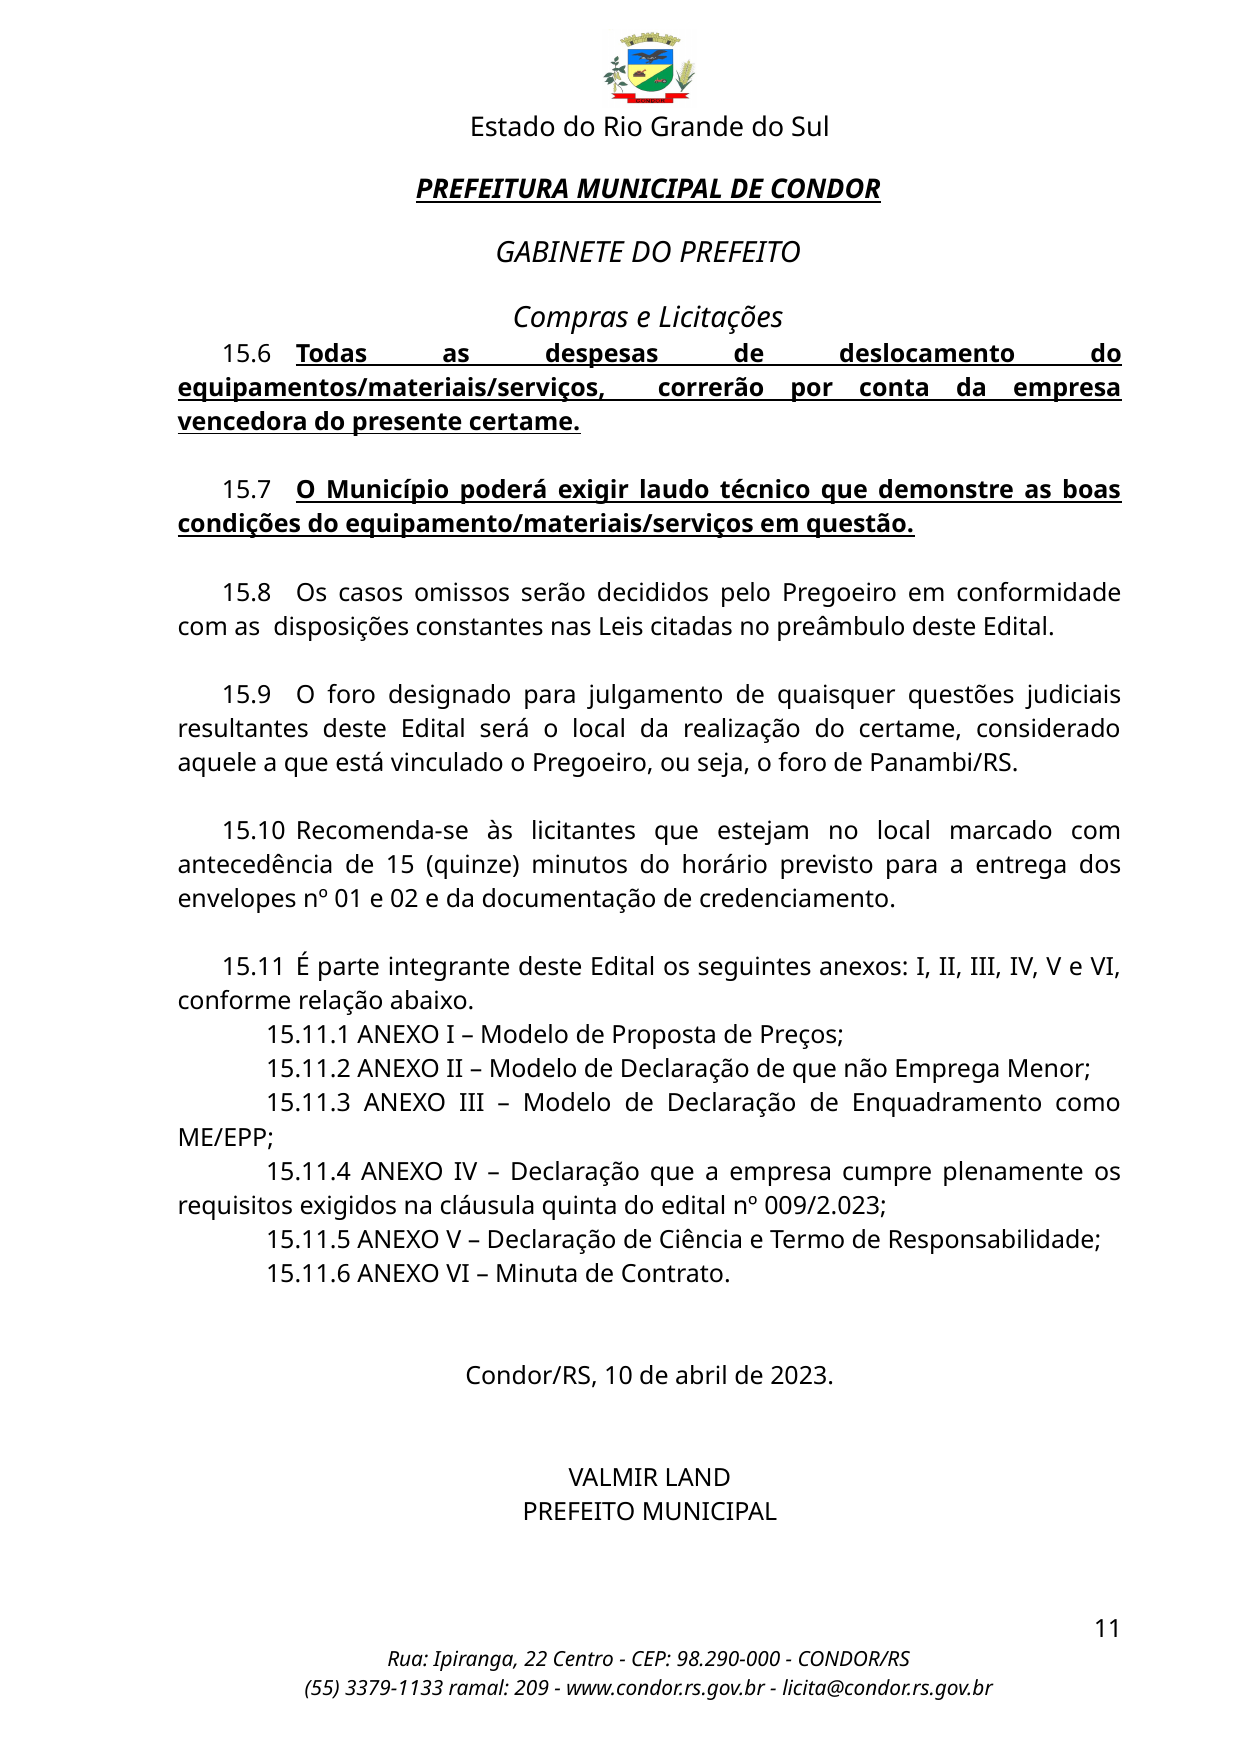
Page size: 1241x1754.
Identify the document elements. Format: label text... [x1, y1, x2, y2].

text VALMIR LAND [177, 1460, 1122, 1494]
list vencedora do presente certame. [177, 400, 1122, 438]
text 15.11.6 ANEXO VI – Minuta de Contrato. [177, 1255, 1122, 1289]
text 15.11.1 ANEXO I – Modelo de Proposta de Preços; [177, 1017, 1122, 1051]
list Todas as despesas de deslocamento do equipamentos/materiais/serviços, correrão por conta da empresa [177, 336, 1122, 399]
text 15.11.2 ANEXO II – Modelo de Declaração de que não Emprega Menor; [177, 1051, 1122, 1085]
list O foro designado para julgamento de quaisquer questões judiciais resultantes deste Edital será o local da realização do certame, considerado aquele a que está vinculado o Pregoeiro, ou seja, o foro de Panambi/RS. [177, 676, 1122, 778]
text 15.11.5 ANEXO V – Declaração de Ciência e Termo de Responsabilidade; [177, 1221, 1122, 1255]
list O Município poderá exigir laudo técnico que demonstre as boas condições do equipamento/materiais/serviços em questão. [177, 472, 1122, 540]
text 15.11.3 ANEXO III – Modelo de Declaração de Enquadramento como ME/EPP; [177, 1085, 1122, 1153]
list É parte integrante deste Edital os seguintes anexos: I, II, III, IV, V e VI, conforme relação abaixo. [177, 949, 1122, 1017]
text 15.11.4 ANEXO IV – Declaração que a empresa cumpre plenamente os requisitos exigidos na cláusula quinta do edital nº 009/2.023; [177, 1153, 1122, 1221]
text Condor/RS, 10 de abril de 2023. [177, 1358, 1122, 1392]
list Recomenda-se às licitantes que estejam no local marcado com antecedência de 15 (quinze) minutos do horário previsto para a entrega dos envelopes nº 01 e 02 e da documentação de credenciamento. [177, 813, 1122, 915]
text PREFEITO MUNICIPAL [177, 1494, 1122, 1528]
list Os casos omissos serão decididos pelo Pregoeiro em conformidade com as disposições constantes nas Leis citadas no preâmbulo deste Edital. [177, 574, 1122, 642]
